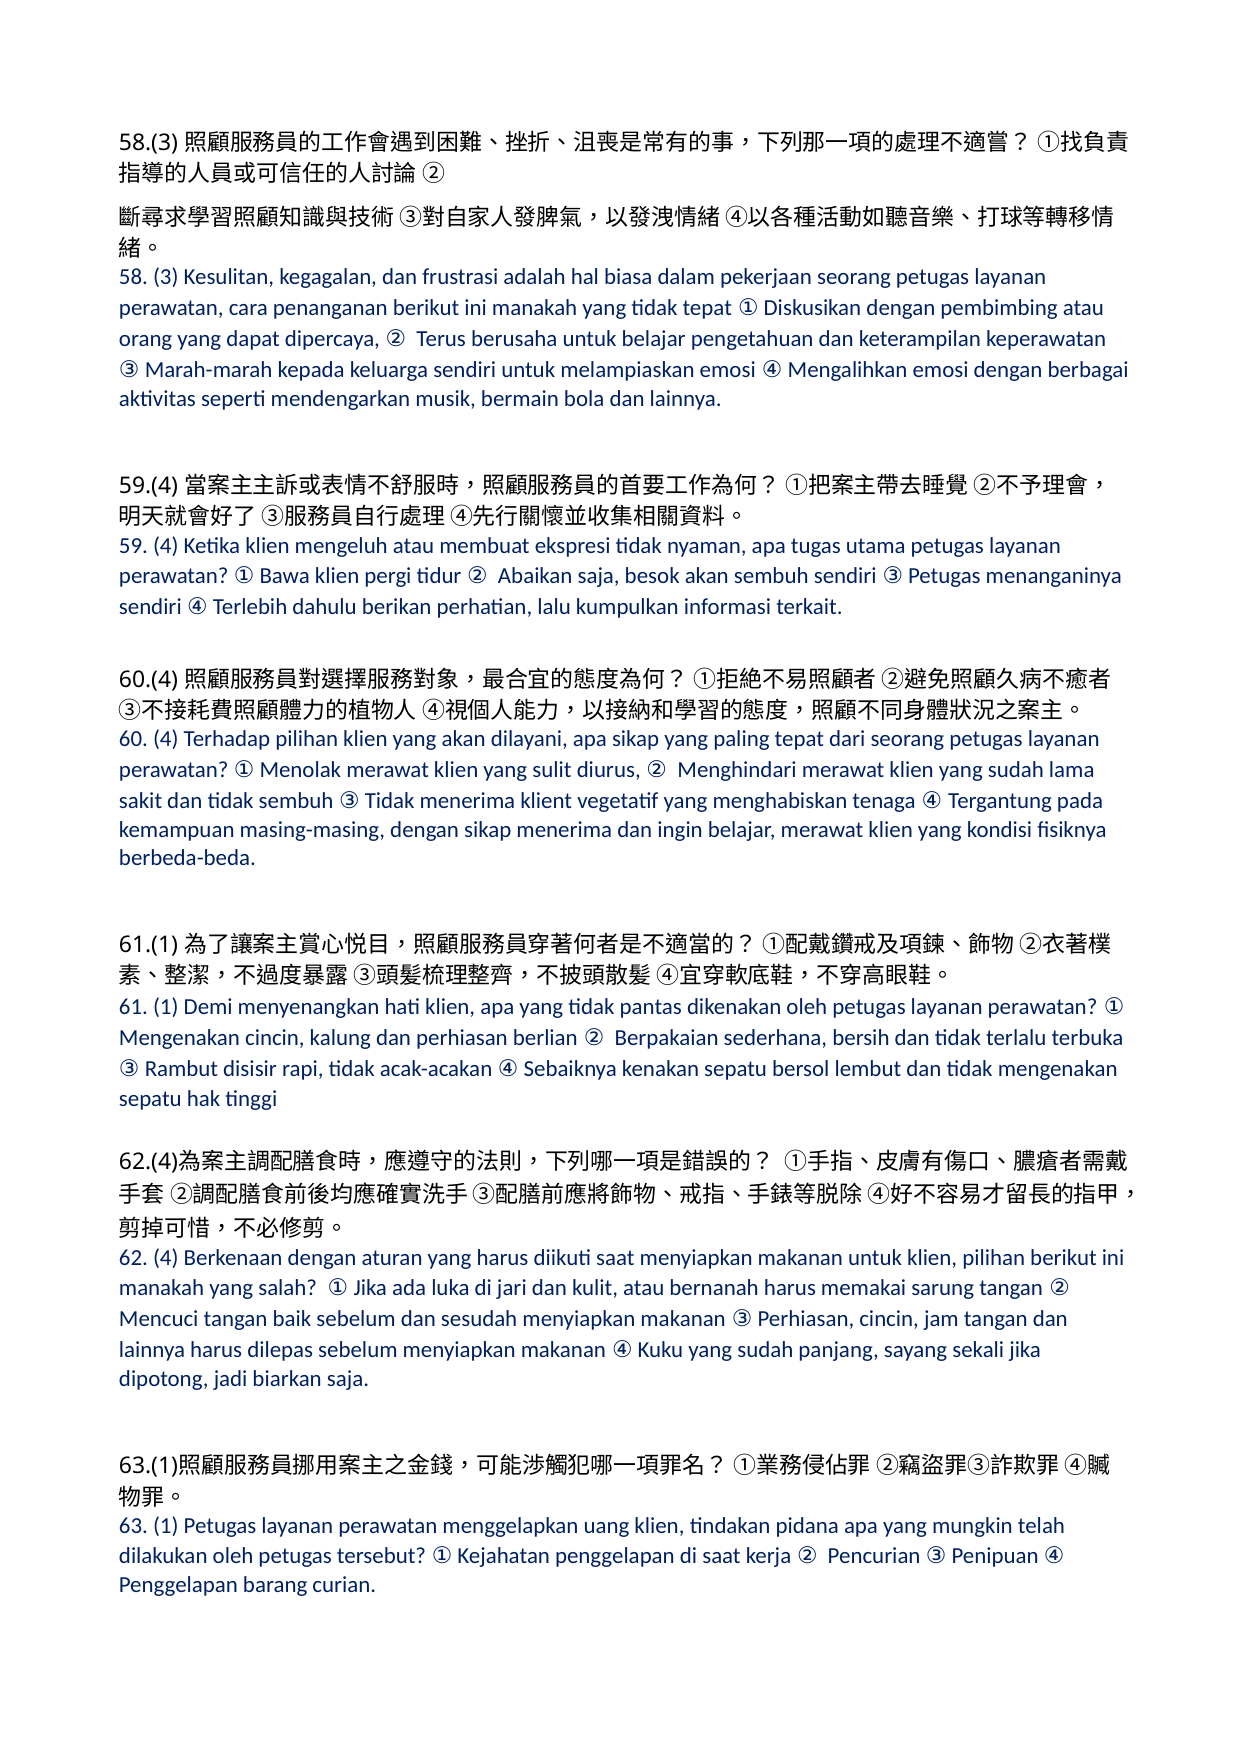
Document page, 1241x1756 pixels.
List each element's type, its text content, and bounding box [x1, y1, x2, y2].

text 62.(4)為案主調配膳食時，應遵守的法則，下列哪一項是錯誤的？ ①手指、皮膚有傷口、膿瘡者需戴手套 ②調配膳食前後均應確實洗手 ③配膳前應將飾物、戒指、手錶等脱除 ④好不容易才留長的指甲，剪掉可惜，不必修剪。 [119, 1143, 1130, 1243]
text 59.(4) 當案主主訴或表情不舒服時，照顧服務員的首要工作為何？ ①把案主帶去睡覺 ②不予理會，明天就會好了 ③服務員自行處理 ④先行關懷並收集相關資料。 [119, 468, 1130, 531]
text 63. (1) Petugas layanan perawatan menggelapkan uang klien, tindakan pidana apa yang mungkin telah dilakukan oleh petugas tersebut? ① Kejahatan penggelapan di saat kerja ② Pencurian ③ Penipuan ④ Penggelapan barang curian. [119, 1511, 1130, 1598]
text 60.(4) 照顧服務員對選擇服務對象，最合宜的態度為何？ ①拒絶不易照顧者 ②避免照顧久病不癒者 ③不接耗費照顧體力的植物人 ④視個人能力，以接納和學習的態度，照顧不同身體狀況之案主。 [119, 662, 1130, 724]
text 59. (4) Ketika klien mengeluh atau membuat ekspresi tidak nyaman, apa tugas utama petugas layanan perawatan? ① Bawa klien pergi tidur ② Abaikan saja, besok akan sembuh sendiri ③ Petugas menanganinya sendiri ④ Terlebih dahulu berikan perhatian, lalu kumpulkan informasi terkait. [119, 531, 1130, 622]
text 61. (1) Demi menyenangkan hati klien, apa yang tidak pantas dikenakan oleh petugas layanan perawatan? ① Mengenakan cincin, kalung dan perhiasan berlian ② Berpakaian sederhana, bersih dan tidak terlalu terbuka ③ Rambut disisir rapi, tidak acak-acakan ④ Sebaiknya kenakan sepatu bersol lembut dan tidak mengenakan sepatu hak tinggi [119, 990, 1130, 1112]
text 61.(1) 為了讓案主賞心悦目，照顧服務員穿著何者是不適當的？ ①配戴鑽戒及項鍊、飾物 ②衣著樸素、整潔，不過度暴露 ③頭髪梳理整齊，不披頭散髪 ④宜穿軟底鞋，不穿高眼鞋。 [119, 927, 1130, 990]
text 58.(3) 照顧服務員的工作會遇到困難、挫折、沮喪是常有的事，下列那一項的處理不適嘗？ ①找負責指導的人員或可信任的人討論 ② [119, 125, 1130, 187]
text 58. (3) Kesulitan, kegagalan, dan frustrasi adalah hal biasa dalam pekerjaan seorang petugas layanan perawatan, cara penanganan berikut ini manakah yang tidak tepat ① Diskusikan dengan pembimbing atau orang yang dapat dipercaya, ② Terus berusaha untuk belajar pengetahuan dan keterampilan keperawatan ③ Marah-marah kepada keluarga sendiri untuk melampiaskan emosi ④ Mengalihkan emosi dengan berbagai aktivitas seperti mendengarkan musik, bermain bola dan lainnya. [119, 262, 1130, 412]
text 63.(1)照顧服務員挪用案主之金錢，可能渉觸犯哪一項罪名？ ①業務侵佔罪 ②竊盜罪③詐欺罪 ④贓物罪。 [119, 1449, 1130, 1511]
text 60. (4) Terhadap pilihan klien yang akan dilayani, apa sikap yang paling tepat dari seorang petugas layanan perawatan? ① Menolak merawat klien yang sulit diurus, ② Menghindari merawat klien yang sudah lama sakit dan tidak sembuh ③ Tidak menerima klient vegetatif yang menghabiskan tenaga ④ Tergantung pada kemampuan masing-masing, dengan sikap menerima dan ingin belajar, merawat klien yang kondisi fisiknya berbeda-beda. [119, 724, 1130, 871]
text 斷尋求學習照顧知識與技術 ③對自家人發脾氣，以發洩情緒 ④以各種活動如聽音樂、打球等轉移情緒。 [119, 200, 1130, 262]
text 62. (4) Berkenaan dengan aturan yang harus diikuti saat menyiapkan makanan untuk klien, pilihan berikut ini manakah yang salah? ① Jika ada luka di jari dan kulit, atau bernanah harus memakai sarung tangan ② Mencuci tangan baik sebelum dan sesudah menyiapkan makanan ③ Perhiasan, cincin, jam tangan dan lainnya harus dilepas sebelum menyiapkan makanan ④ Kuku yang sudah panjang, sayang sekali jika dipotong, jadi biarkan saja. [119, 1243, 1130, 1392]
